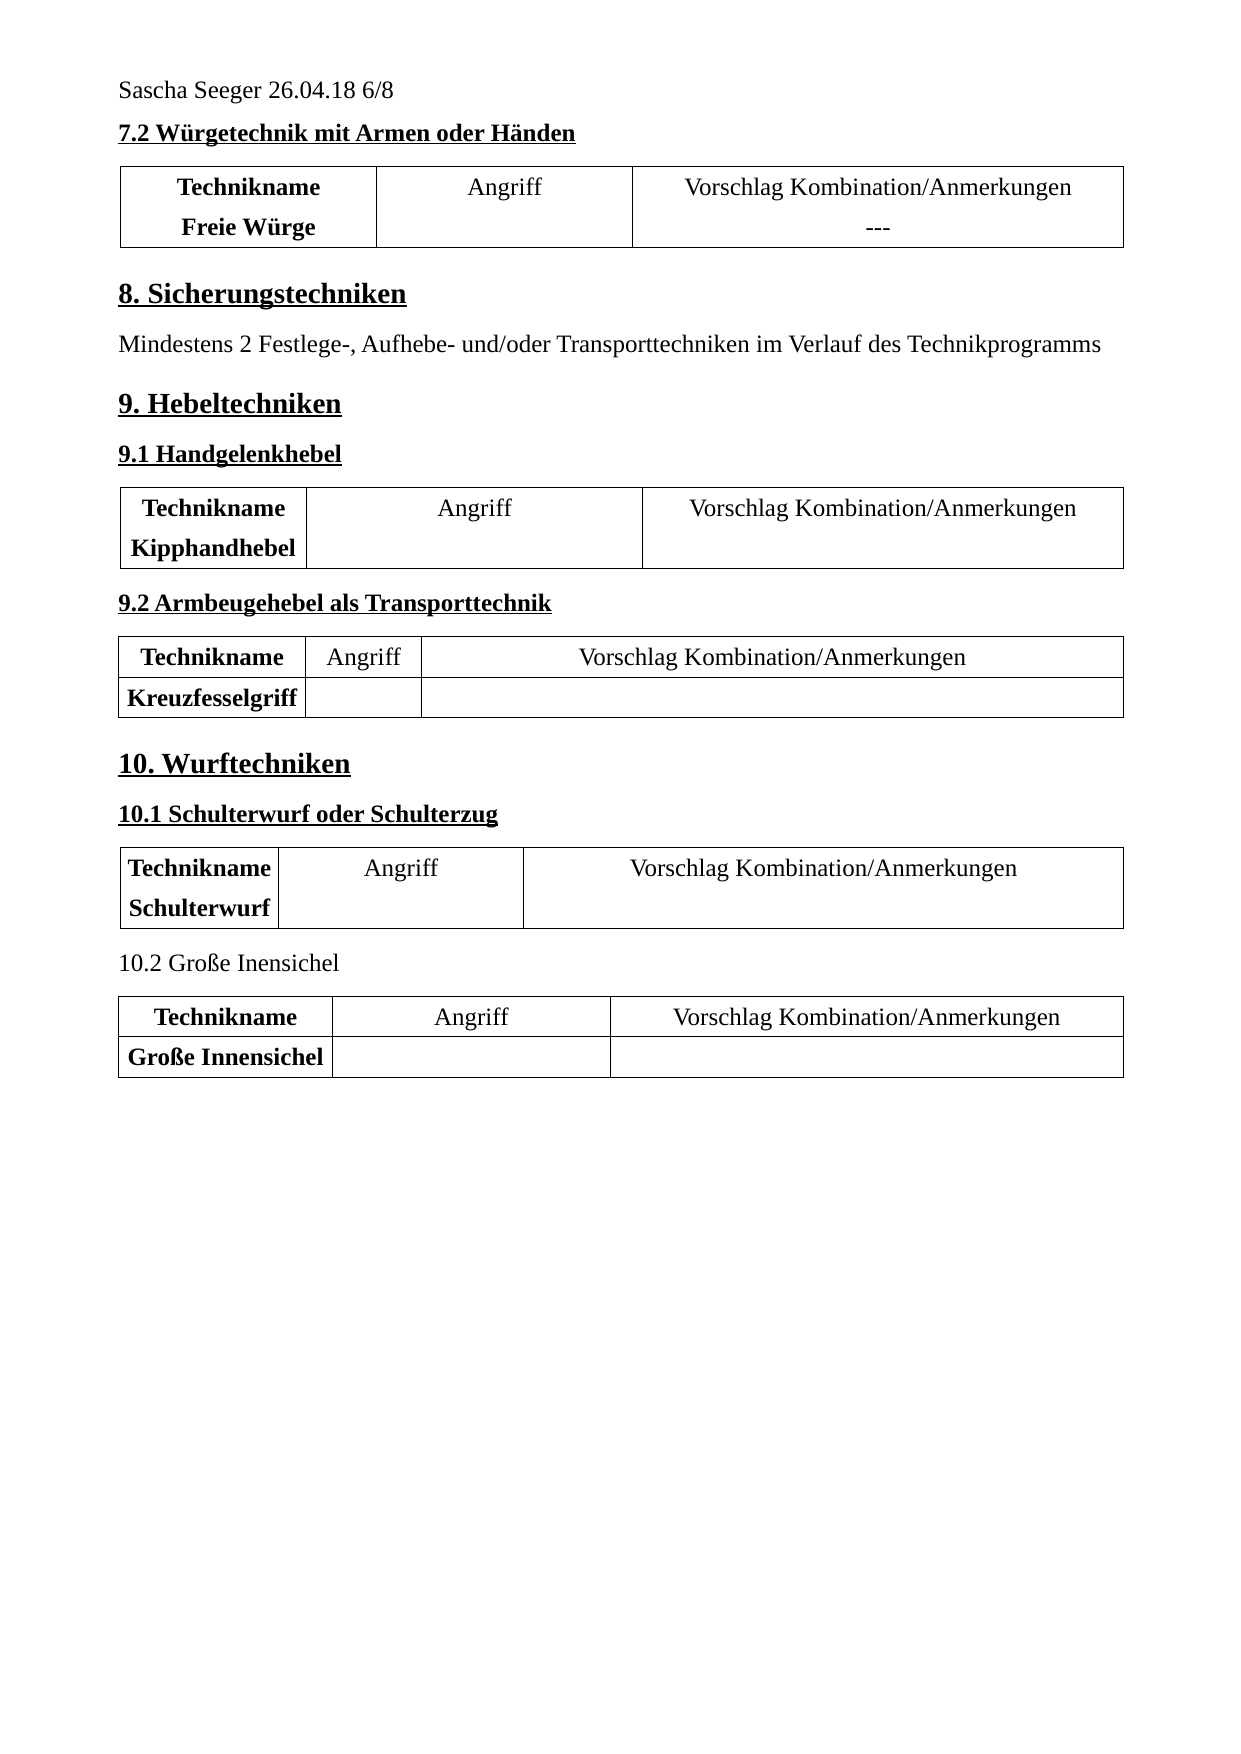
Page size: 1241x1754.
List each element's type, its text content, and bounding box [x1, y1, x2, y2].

table_header Vorschlag Kombination/Anmerkungen [611, 997, 1123, 1036]
table_header Angriff [333, 997, 610, 1036]
table_cell [279, 888, 523, 928]
table_header Technikname [119, 997, 332, 1036]
table_header Technikname [121, 848, 278, 888]
table_cell --- [633, 207, 1123, 247]
table_cell [643, 528, 1123, 568]
table_cell [422, 678, 1123, 717]
table_header Vorschlag Kombination/Anmerkungen [422, 637, 1123, 676]
text 9.2 Armbeugehebel als Transporttechnik [118, 588, 1122, 616]
text 7.2 Würgetechnik mit Armen oder Händen [118, 118, 1122, 147]
table_header Angriff [377, 167, 632, 207]
table_header Vorschlag Kombination/Anmerkungen [524, 848, 1123, 888]
table_cell Schulterwurf [121, 888, 278, 928]
table_cell [377, 207, 632, 247]
table_header Technikname [121, 488, 306, 528]
table_cell [307, 528, 642, 568]
table_cell [333, 1037, 610, 1077]
table_header Vorschlag Kombination/Anmerkungen [633, 167, 1123, 207]
table_cell [611, 1037, 1123, 1077]
text 8. Sicherungstechniken [118, 276, 1122, 310]
text 9. Hebeltechniken [118, 386, 1122, 420]
table_cell Freie Würge [121, 207, 376, 247]
table_header Angriff [306, 637, 421, 676]
table_header Angriff [279, 848, 523, 888]
table_header Technikname [121, 167, 376, 207]
text 10.2 Große Inensichel [118, 948, 1122, 976]
table_header Vorschlag Kombination/Anmerkungen [643, 488, 1123, 528]
text 10.1 Schulterwurf oder Schulterzug [118, 799, 1122, 828]
table_cell Große Innensichel [119, 1037, 332, 1077]
table_cell Kreuzfesselgriff [119, 678, 305, 717]
text 9.1 Handgelenkhebel [118, 439, 1122, 468]
text 10. Wurftechniken [118, 746, 1122, 780]
table_cell [306, 678, 421, 717]
table_cell [524, 888, 1123, 928]
table_header Angriff [307, 488, 642, 528]
text Mindestens 2 Festlege-, Aufhebe- und/oder Transporttechniken im Verlauf des Technikprogramms [118, 329, 1122, 358]
table_header Technikname [119, 637, 305, 676]
table_cell Kipphandhebel [121, 528, 306, 568]
